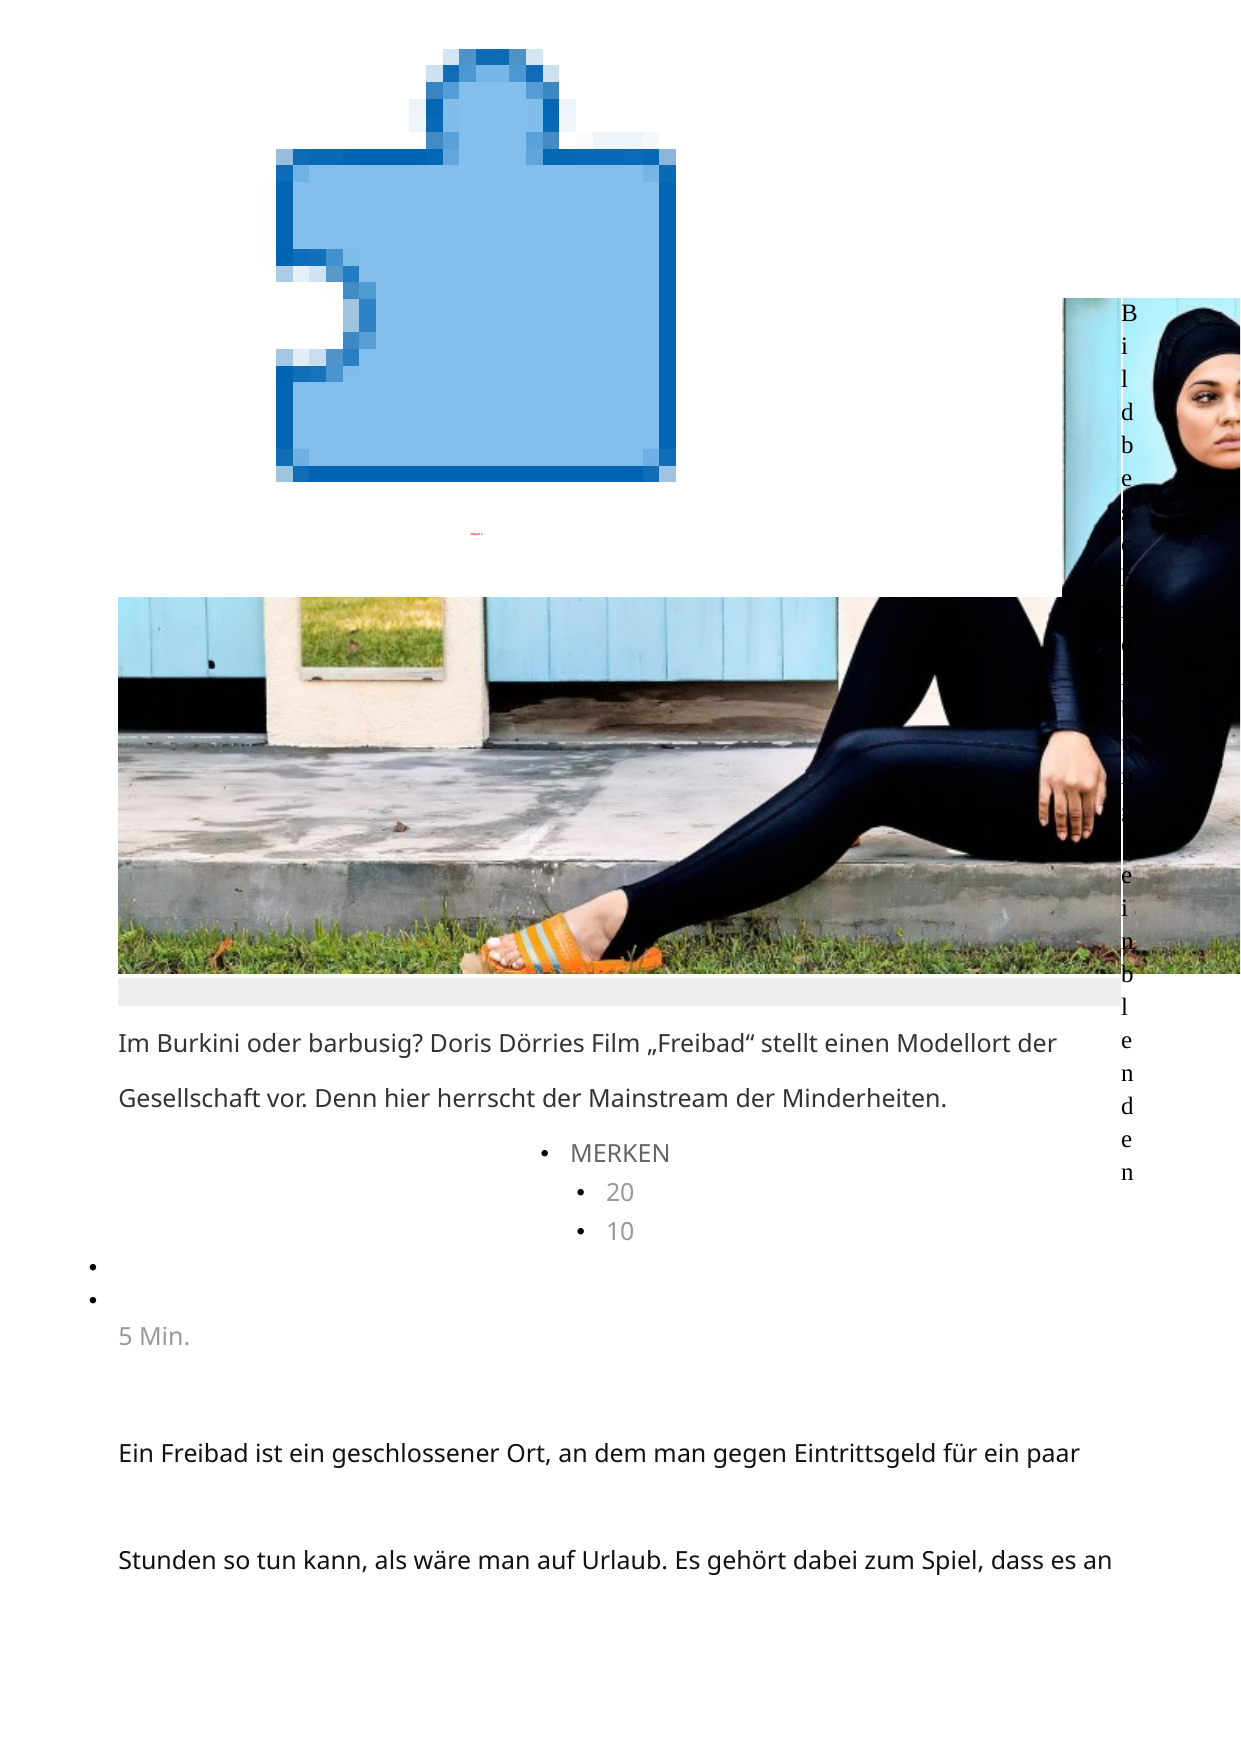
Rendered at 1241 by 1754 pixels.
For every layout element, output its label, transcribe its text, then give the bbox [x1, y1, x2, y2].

picture [118, 298, 1121, 974]
subtitle NEUER FILM VON DORIS DÖRRIEFrei sein im Freibad [1062, 139, 1122, 201]
text Ein Freibad ist ein geschlossener Ort, an dem man gegen Eintrittsgeld für ein paar Stunden so tun kann, als wäre man auf Urlaub. Es gehört dabei zum Spiel, dass es an [118, 1436, 1122, 1576]
list VON BERT REBHANDL [1062, 213, 1122, 241]
list MERKEN [118, 1136, 1121, 1169]
picture [1123, 298, 1241, 974]
picture [1125, 708, 1130, 717]
text 5 Min. [118, 1319, 1122, 1353]
list 20 [118, 1175, 1122, 1209]
picture [1126, 306, 1133, 312]
list -AKTUALISIERT AM -12:13 [1062, 251, 1122, 286]
text Im Burkini oder barbusig? Doris Dörries Film „Freibad“ stellt einen Modellort der Gesellschaft vor. Denn hier herrscht der Mainstream der Minderheiten. [118, 1025, 1121, 1114]
picture [1125, 443, 1130, 452]
list 10 [118, 1214, 1122, 1248]
picture [1126, 313, 1134, 320]
